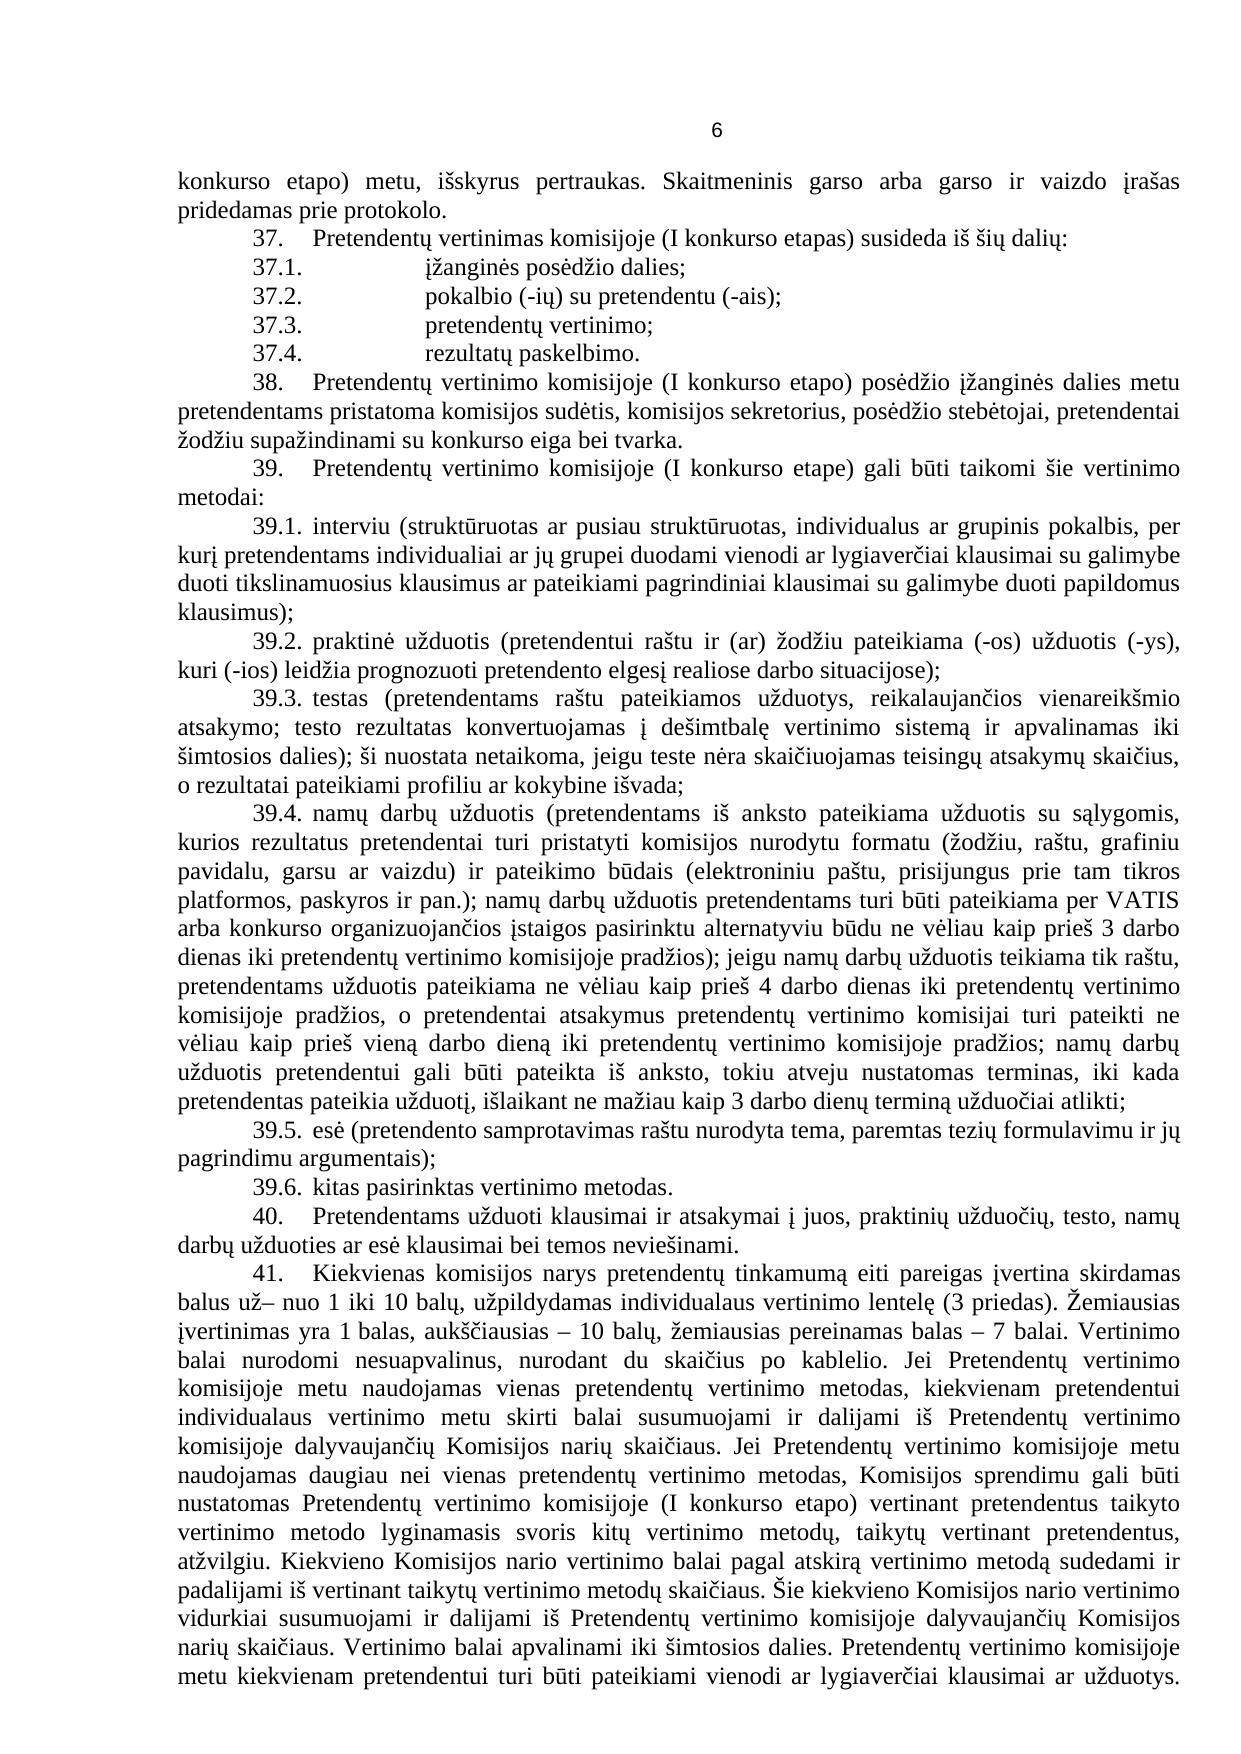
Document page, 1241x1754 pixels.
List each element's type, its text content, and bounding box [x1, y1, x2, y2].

text 39.4. namų darbų užduotis (pretendentams iš anksto pateikiama užduotis su sąlygomis, kurios rezultatus pretendentai turi pristatyti komisijos nurodytu formatu (žodžiu, raštu, grafiniu pavidalu, garsu ar vaizdu) ir pateikimo būdais (elektroniniu paštu, prisijungus prie tam tikros platformos, paskyros ir pan.); namų darbų užduotis pretendentams turi būti pateikiama per VATIS arba konkurso organizuojančios įstaigos pasirinktu alternatyviu būdu ne vėliau kaip prieš 3 darbo dienas iki pretendentų vertinimo komisijoje pradžios); jeigu namų darbų užduotis teikiama tik raštu, pretendentams užduotis pateikiama ne vėliau kaip prieš 4 darbo dienas iki pretendentų vertinimo komisijoje pradžios, o pretendentai atsakymus pretendentų vertinimo komisijai turi pateikti ne vėliau kaip prieš vieną darbo dieną iki pretendentų vertinimo komisijoje pradžios; namų darbų užduotis pretendentui gali būti pateikta iš anksto, tokiu atveju nustatomas terminas, iki kada pretendentas pateikia užduotį, išlaikant ne mažiau kaip 3 darbo dienų terminą užduočiai atlikti; [177, 798, 1181, 1115]
text 39.6. kitas pasirinktas vertinimo metodas. [177, 1172, 1181, 1201]
text 37.1. įžanginės posėdžio dalies; [252, 252, 1181, 281]
text 37.4. rezultatų paskelbimo. [252, 338, 1181, 367]
text 41. Kiekvienas komisijos narys pretendentų tinkamumą eiti pareigas įvertina skirdamas balus už– nuo 1 iki 10 balų, užpildydamas individualaus vertinimo lentelę (3 priedas). Žemiausias įvertinimas yra 1 balas, aukščiausias – 10 balų, žemiausias pereinamas balas – 7 balai. Vertinimo balai nurodomi nesuapvalinus, nurodant du skaičius po kablelio. Jei Pretendentų vertinimo komisijoje metu naudojamas vienas pretendentų vertinimo metodas, kiekvienam pretendentui individualaus vertinimo metu skirti balai susumuojami ir dalijami iš Pretendentų vertinimo komisijoje dalyvaujančių Komisijos narių skaičiaus. Jei Pretendentų vertinimo komisijoje metu naudojamas daugiau nei vienas pretendentų vertinimo metodas, Komisijos sprendimu gali būti nustatomas Pretendentų vertinimo komisijoje (I konkurso etapo) vertinant pretendentus taikyto vertinimo metodo lyginamasis svoris kitų vertinimo metodų, taikytų vertinant pretendentus, atžvilgiu. Kiekvieno Komisijos nario vertinimo balai pagal atskirą vertinimo metodą sudedami ir padalijami iš vertinant taikytų vertinimo metodų skaičiaus. Šie kiekvieno Komisijos nario vertinimo vidurkiai susumuojami ir dalijami iš Pretendentų vertinimo komisijoje dalyvaujančių Komisijos narių skaičiaus. Vertinimo balai apvalinami iki šimtosios dalies. Pretendentų vertinimo komisijoje metu kiekvienam pretendentui turi būti pateikiami vienodi ar lygiaverčiai klausimai ar užduotys. [177, 1258, 1181, 1690]
text 37.2. pokalbio (-ių) su pretendentu (-ais); [252, 281, 1181, 310]
text 39. Pretendentų vertinimo komisijoje (I konkurso etape) gali būti taikomi šie vertinimo metodai: [177, 453, 1181, 511]
text 39.5. esė (pretendento samprotavimas raštu nurodyta tema, paremtas tezių formulavimu ir jų pagrindimu argumentais); [177, 1115, 1181, 1172]
text 39.1. interviu (struktūruotas ar pusiau struktūruotas, individualus ar grupinis pokalbis, per kurį pretendentams individualiai ar jų grupei duodami vienodi ar lygiaverčiai klausimai su galimybe duoti tikslinamuosius klausimus ar pateikiami pagrindiniai klausimai su galimybe duoti papildomus klausimus); [177, 511, 1181, 626]
text 40. Pretendentams užduoti klausimai ir atsakymai į juos, praktinių užduočių, testo, namų darbų užduoties ar esė klausimai bei temos neviešinami. [177, 1201, 1181, 1258]
text 39.3. testas (pretendentams raštu pateikiamos užduotys, reikalaujančios vienareikšmio atsakymo; testo rezultatas konvertuojamas į dešimtbalę vertinimo sistemą ir apvalinamas iki šimtosios dalies); ši nuostata netaikoma, jeigu teste nėra skaičiuojamas teisingų atsakymų skaičius, o rezultatai pateikiami profiliu ar kokybine išvada; [177, 683, 1181, 798]
text 37.3. pretendentų vertinimo; [252, 310, 1181, 338]
text konkurso etapo) metu, išskyrus pertraukas. Skaitmeninis garso arba garso ir vaizdo įrašas pridedamas prie protokolo. [177, 166, 1181, 223]
text 38. Pretendentų vertinimo komisijoje (I konkurso etapo) posėdžio įžanginės dalies metu pretendentams pristatoma komisijos sudėtis, komisijos sekretorius, posėdžio stebėtojai, pretendentai žodžiu supažindinami su konkurso eiga bei tvarka. [177, 367, 1181, 453]
text 37. Pretendentų vertinimas komisijoje (I konkurso etapas) susideda iš šių dalių: [177, 223, 1181, 252]
text 39.2. praktinė užduotis (pretendentui raštu ir (ar) žodžiu pateikiama (-os) užduotis (-ys), kuri (-ios) leidžia prognozuoti pretendento elgesį realiose darbo situacijose); [177, 626, 1181, 683]
